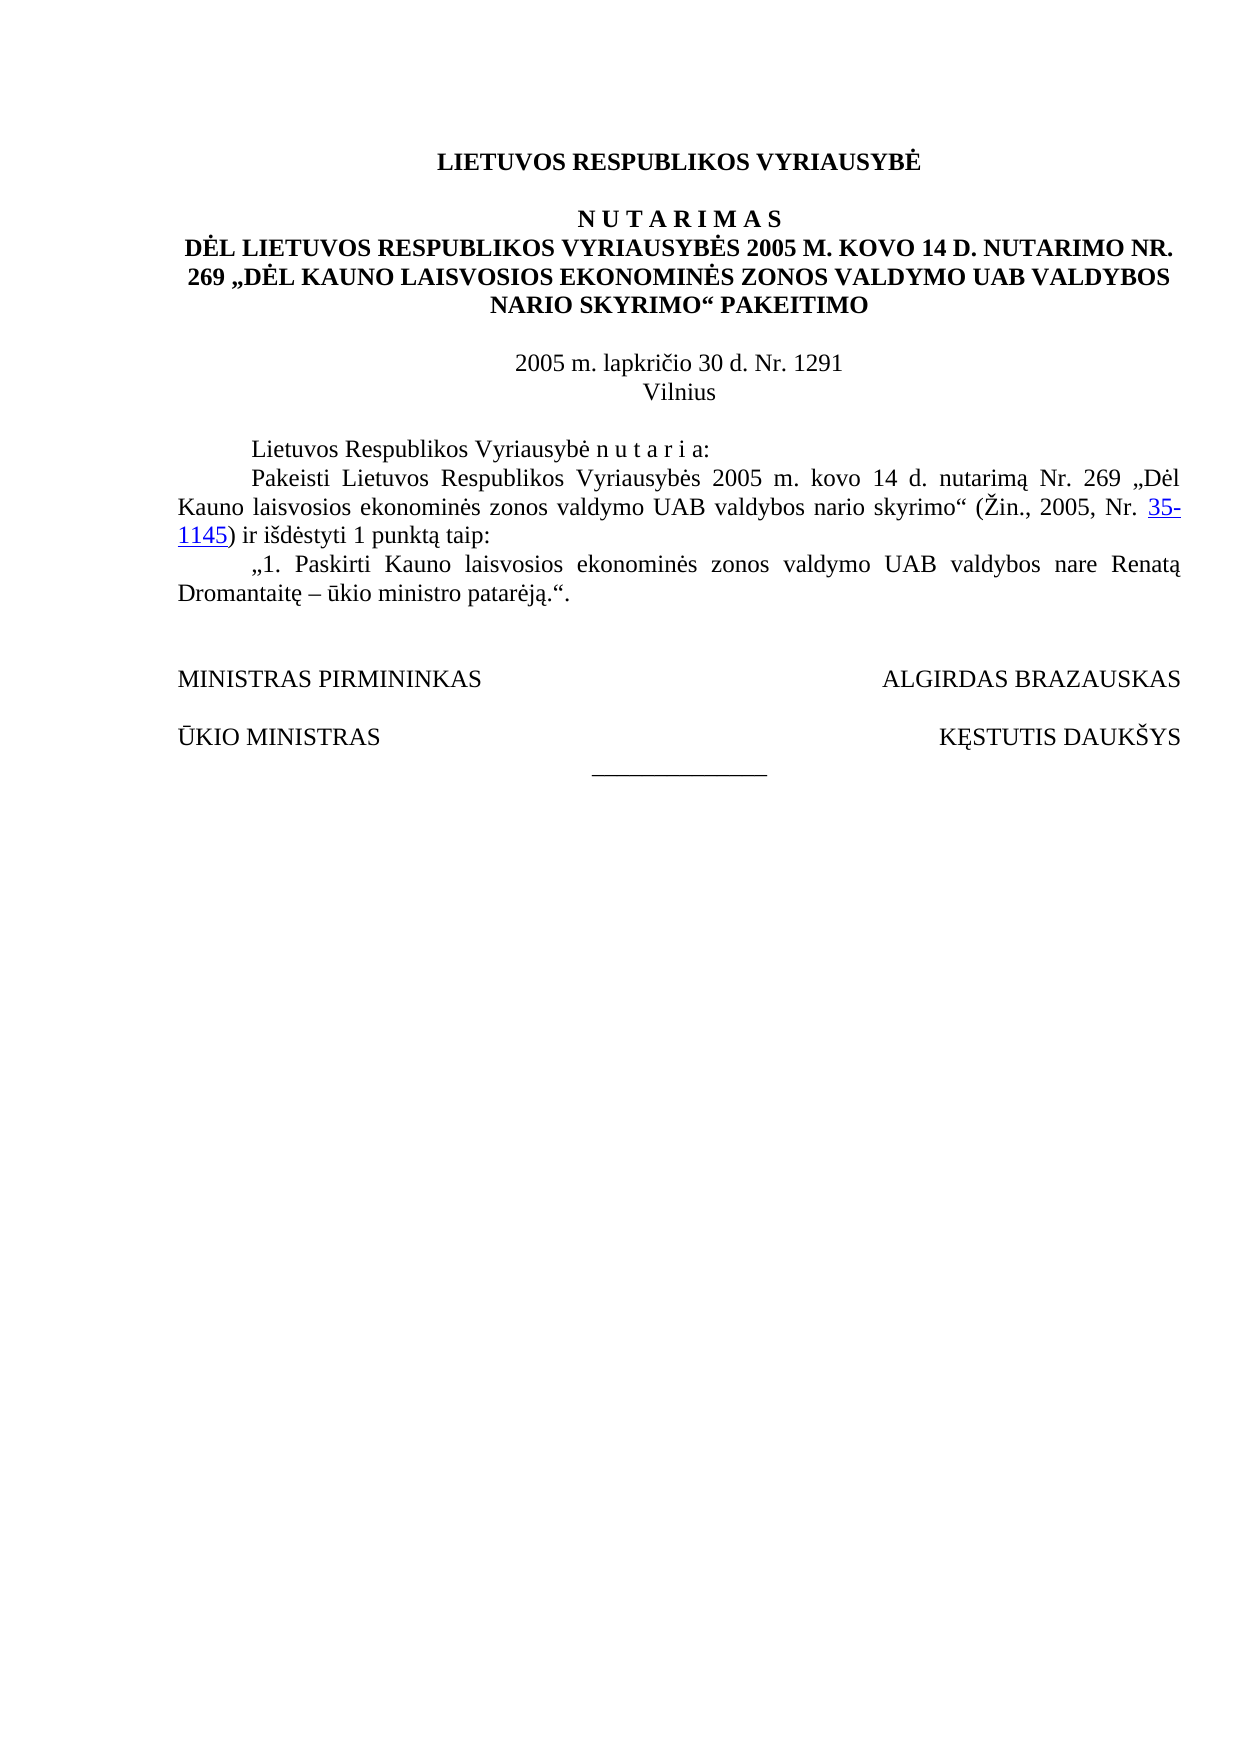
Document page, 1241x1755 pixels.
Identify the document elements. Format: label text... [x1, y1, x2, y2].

text „1. Paskirti Kauno laisvosios ekonominės zonos valdymo UAB valdybos nare Renatą Dromantaitę – ūkio ministro patarėją.“. [177, 549, 1181, 607]
text ______________ [177, 751, 1181, 779]
text N U T A R I M A S [177, 204, 1181, 233]
text ŪKIO MINISTRAS KĘSTUTIS DAUKŠYS [177, 722, 1181, 751]
text MINISTRAS PIRMININKAS ALGIRDAS BRAZAUSKAS [177, 664, 1181, 693]
text Vilnius [177, 377, 1181, 406]
text Pakeisti Lietuvos Respublikos Vyriausybės 2005 m. kovo 14 d. nutarimą Nr. 269 „Dėl Kauno laisvosios ekonominės zonos valdymo UAB valdybos nario skyrimo“ (Žin., 2005, Nr. 35-1145) ir išdėstyti 1 punktą taip: [177, 463, 1181, 549]
text DĖL LIETUVOS RESPUBLIKOS VYRIAUSYBĖS 2005 M. KOVO 14 D. NUTARIMO NR. 269 „DĖL KAUNO LAISVOSIOS EKONOMINĖS ZONOS VALDYMO UAB VALDYBOS NARIO SKYRIMO“ PAKEITIMO [177, 233, 1181, 319]
text LIETUVOS RESPUBLIKOS VYRIAUSYBĖ [177, 147, 1181, 176]
text Lietuvos Respublikos Vyriausybė nutaria: [177, 434, 1181, 463]
text 2005 m. lapkričio 30 d. Nr. 1291 [177, 348, 1181, 377]
